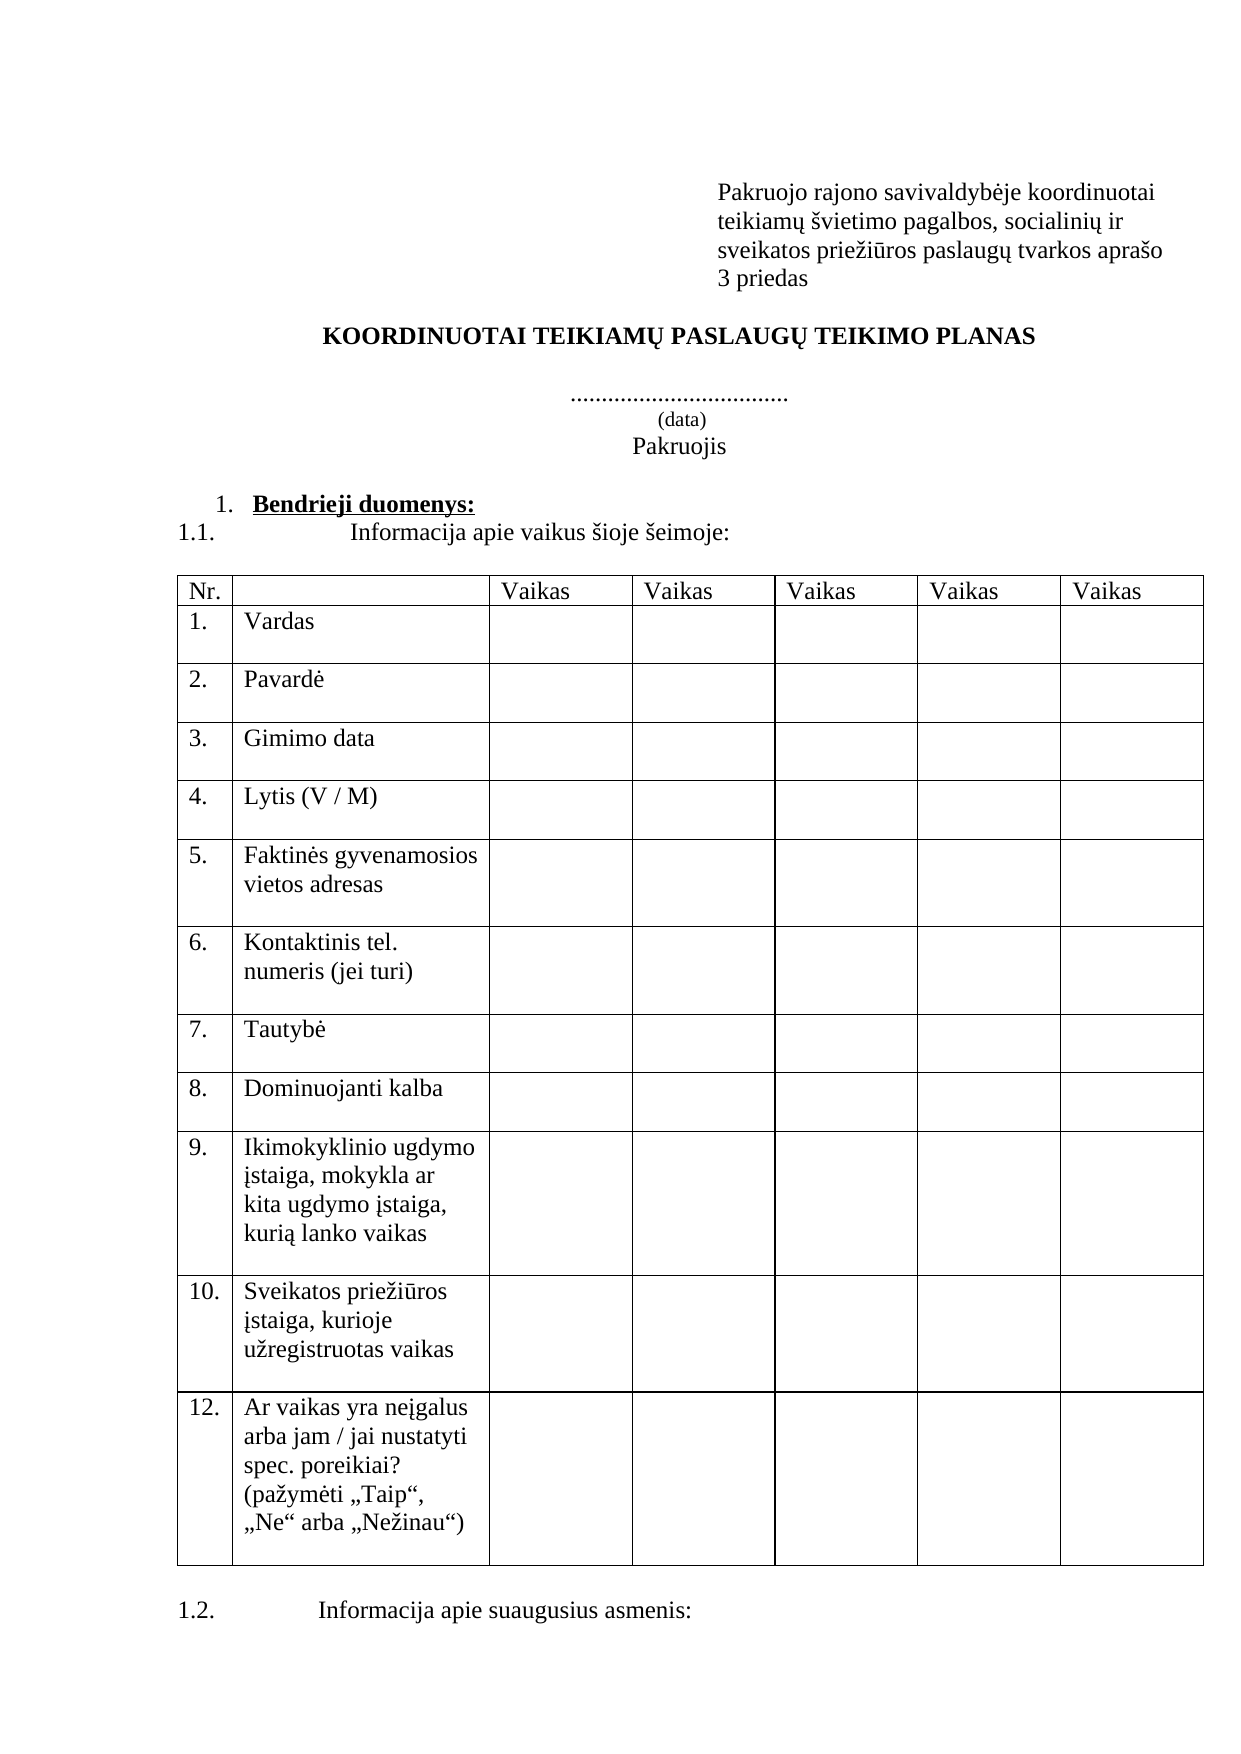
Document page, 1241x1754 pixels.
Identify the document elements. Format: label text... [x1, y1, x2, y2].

table_header Vaikas [633, 576, 774, 605]
text KOORDINUOTAI TEIKIAMŲ PASLAUGŲ TEIKIMO PLANAS [177, 321, 1181, 350]
table_cell [490, 1393, 632, 1565]
table_cell [490, 723, 632, 780]
table_cell [918, 1276, 1060, 1391]
text teikiamų švietimo pagalbos, socialinių ir [717, 206, 1181, 235]
table_header [233, 576, 489, 605]
table_cell [918, 723, 1060, 780]
table_cell [776, 781, 917, 839]
text (data) [177, 407, 1181, 431]
table_cell Faktinės gyvenamosios vietos adresas [233, 840, 489, 926]
table_header Vaikas [1061, 576, 1203, 605]
table_cell [918, 781, 1060, 839]
table_cell [490, 606, 632, 663]
table_cell [1061, 723, 1203, 780]
table_cell [633, 1073, 774, 1131]
table_cell [918, 1073, 1060, 1131]
table_cell 9. [178, 1132, 232, 1275]
table_cell [490, 840, 632, 926]
table_header Vaikas [490, 576, 632, 605]
table_cell [776, 664, 917, 722]
table_cell [776, 840, 917, 926]
table_cell 8. [178, 1073, 232, 1131]
table_cell Tautybė [233, 1015, 489, 1072]
table_cell Gimimo data [233, 723, 489, 780]
table_cell [490, 781, 632, 839]
table_cell [776, 1393, 917, 1565]
table_cell 5. [178, 840, 232, 926]
table_cell [633, 1015, 774, 1072]
table_cell [776, 1276, 917, 1391]
table_cell [776, 1132, 917, 1275]
table_cell [918, 1015, 1060, 1072]
table_cell 1. [178, 606, 232, 663]
table_cell [1061, 664, 1203, 722]
table_header Vaikas [776, 576, 917, 605]
table_cell [918, 1393, 1060, 1565]
table_header Vaikas [918, 576, 1060, 605]
table_cell 2. [178, 664, 232, 722]
text 1.2. Informacija apie suaugusius asmenis: [177, 1595, 1181, 1623]
table_cell [490, 927, 632, 1013]
table_cell [490, 1276, 632, 1391]
table_cell [1061, 1015, 1203, 1072]
table_cell [918, 664, 1060, 722]
table_cell [1061, 1276, 1203, 1391]
table_cell [633, 1276, 774, 1391]
table_cell 3. [178, 723, 232, 780]
table_cell [1061, 927, 1203, 1013]
text Pakruojis [177, 431, 1181, 460]
table_cell [1061, 781, 1203, 839]
table_cell Ar vaikas yra neįgalus arba jam / jai nustatyti spec. poreikiai? (pažymėti „Taip“, „Ne“ arba „Nežinau“) [233, 1393, 489, 1565]
table_cell Sveikatos priežiūros įstaiga, kurioje užregistruotas vaikas [233, 1276, 489, 1391]
table_cell [918, 1132, 1060, 1275]
text 1. Bendrieji duomenys: [215, 489, 1181, 517]
table_cell 4. [178, 781, 232, 839]
table_cell [1061, 1393, 1203, 1565]
table_cell [490, 1015, 632, 1072]
table_cell [918, 927, 1060, 1013]
table_cell 12. [178, 1393, 232, 1565]
table_cell [633, 781, 774, 839]
table_cell Ikimokyklinio ugdymo įstaiga, mokykla ar kita ugdymo įstaiga, kurią lanko vaikas [233, 1132, 489, 1275]
table_cell [918, 606, 1060, 663]
table_cell [633, 606, 774, 663]
table_cell 10. [178, 1276, 232, 1391]
table_cell Lytis (V / M) [233, 781, 489, 839]
table_cell [776, 1073, 917, 1131]
table_cell [776, 606, 917, 663]
table_cell Kontaktinis tel. numeris (jei turi) [233, 927, 489, 1013]
table_cell [1061, 1073, 1203, 1131]
table_cell [918, 840, 1060, 926]
table_cell [1061, 1132, 1203, 1275]
table_cell [633, 664, 774, 722]
table_cell [490, 1132, 632, 1275]
table_cell Pavardė [233, 664, 489, 722]
table_cell 6. [178, 927, 232, 1013]
text sveikatos priežiūros paslaugų tvarkos aprašo [717, 235, 1181, 263]
table_cell [1061, 840, 1203, 926]
table_cell [490, 1073, 632, 1131]
table_header Nr. [178, 576, 232, 605]
table_cell 7. [178, 1015, 232, 1072]
table_cell Dominuojanti kalba [233, 1073, 489, 1131]
text 3 priedas [582, 263, 1181, 292]
table_cell [776, 723, 917, 780]
table_cell [1061, 606, 1203, 663]
table_cell [633, 1132, 774, 1275]
table_cell [776, 927, 917, 1013]
table_cell Vardas [233, 606, 489, 663]
text Pakruojo rajono savivaldybėje koordinuotai [717, 177, 1181, 206]
table_cell [633, 1393, 774, 1565]
text 1.1. Informacija apie vaikus šioje šeimoje: [177, 517, 1181, 546]
table_cell [633, 723, 774, 780]
table_cell [490, 664, 632, 722]
table_cell [633, 927, 774, 1013]
table_cell [633, 840, 774, 926]
table_cell [776, 1015, 917, 1072]
text ................................... [177, 378, 1181, 407]
